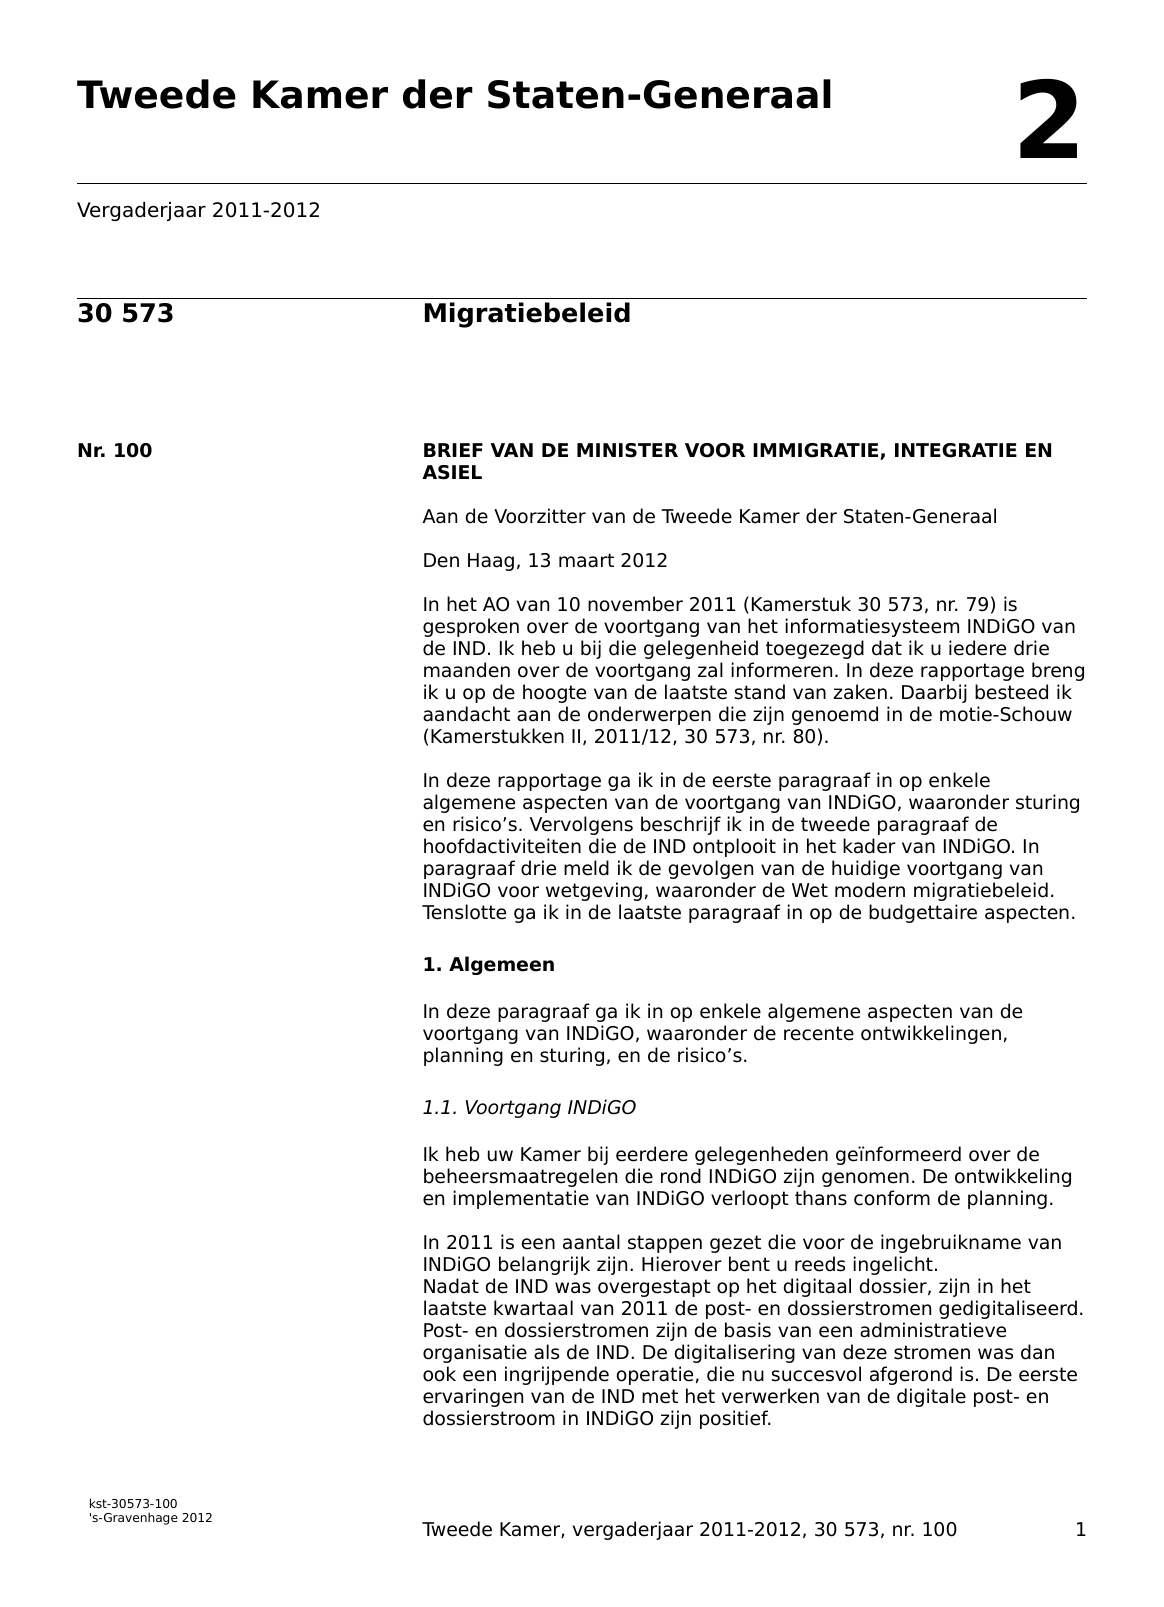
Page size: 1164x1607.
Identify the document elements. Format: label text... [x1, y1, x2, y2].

table_header 2 [886, 59, 1087, 183]
text Den Haag, 13 maart 2012 [422, 550, 1087, 572]
table_cell Vergaderjaar 2011-2012 [77, 184, 1087, 298]
text In deze rapportage ga ik in de eerste paragraaf in op enkele algemene aspecten van de voortgang van INDiGO, waaronder sturing en risico’s. Vervolgens beschrijf ik in de tweede paragraaf de hoofdactiviteiten die de IND ontplooit in het kader van INDiGO. In paragraaf drie meld ik de gevolgen van de huidige voortgang van INDiGO voor wetgeving, waaronder de Wet modern migratiebeleid. Tenslotte ga ik in de laatste paragraaf in op de budgettaire aspecten. [422, 770, 1087, 924]
text In 2011 is een aantal stappen gezet die voor de ingebruikname van INDiGO belangrijk zijn. Hierover bent u reeds ingelicht. [422, 1232, 1087, 1276]
text Nadat de IND was overgestapt op het digitaal dossier, zijn in het laatste kwartaal van 2011 de post- en dossierstromen gedigitaliseerd. Post- en dossierstromen zijn de basis van een administratieve organisatie als de IND. De digitalisering van deze stromen was dan ook een ingrijpende operatie, die nu succesvol afgerond is. De eerste ervaringen van de IND met het verwerken van de digitale post- en dossierstroom in INDiGO zijn positief. [422, 1276, 1087, 1430]
subtitle Nr. 100 BRIEF VAN DE MINISTER VOOR IMMIGRATIE, INTEGRATIE EN ASIEL [77, 440, 1087, 484]
text In het AO van 10 november 2011 (Kamerstuk 30 573, nr. 79) is gesproken over de voortgang van het informatiesysteem INDiGO van de IND. Ik heb u bij die gelegenheid toegezegd dat ik u iedere drie maanden over de voortgang zal informeren. In deze rapportage breng ik u op de hoogte van de laatste stand van zaken. Daarbij besteed ik aandacht aan de onderwerpen die zijn genoemd in de motie-Schouw (Kamerstukken II, 2011/12, 30 573, nr. 80). [422, 594, 1087, 748]
text In deze paragraaf ga ik in op enkele algemene aspecten van de voortgang van INDiGO, waaronder de recente ontwikkelingen, planning en sturing, en de risico’s. [422, 1001, 1087, 1067]
text kst-30573-100 [88, 1497, 323, 1511]
text 's-Gravenhage 2012 [88, 1511, 323, 1525]
subtitle 1. Algemeen [422, 954, 1087, 976]
text Ik heb uw Kamer bij eerdere gelegenheden geïnformeerd over de beheersmaatregelen die rond INDiGO zijn genomen. De ontwikkeling en implementatie van INDiGO verloopt thans conform de planning. [422, 1144, 1087, 1210]
subtitle 30 573 Migratiebeleid [77, 299, 1087, 329]
table_header Tweede Kamer der Staten-Generaal [77, 59, 886, 183]
subtitle 1.1. Voortgang INDiGO [422, 1097, 1087, 1119]
text Aan de Voorzitter van de Tweede Kamer der Staten-Generaal [422, 506, 1087, 528]
